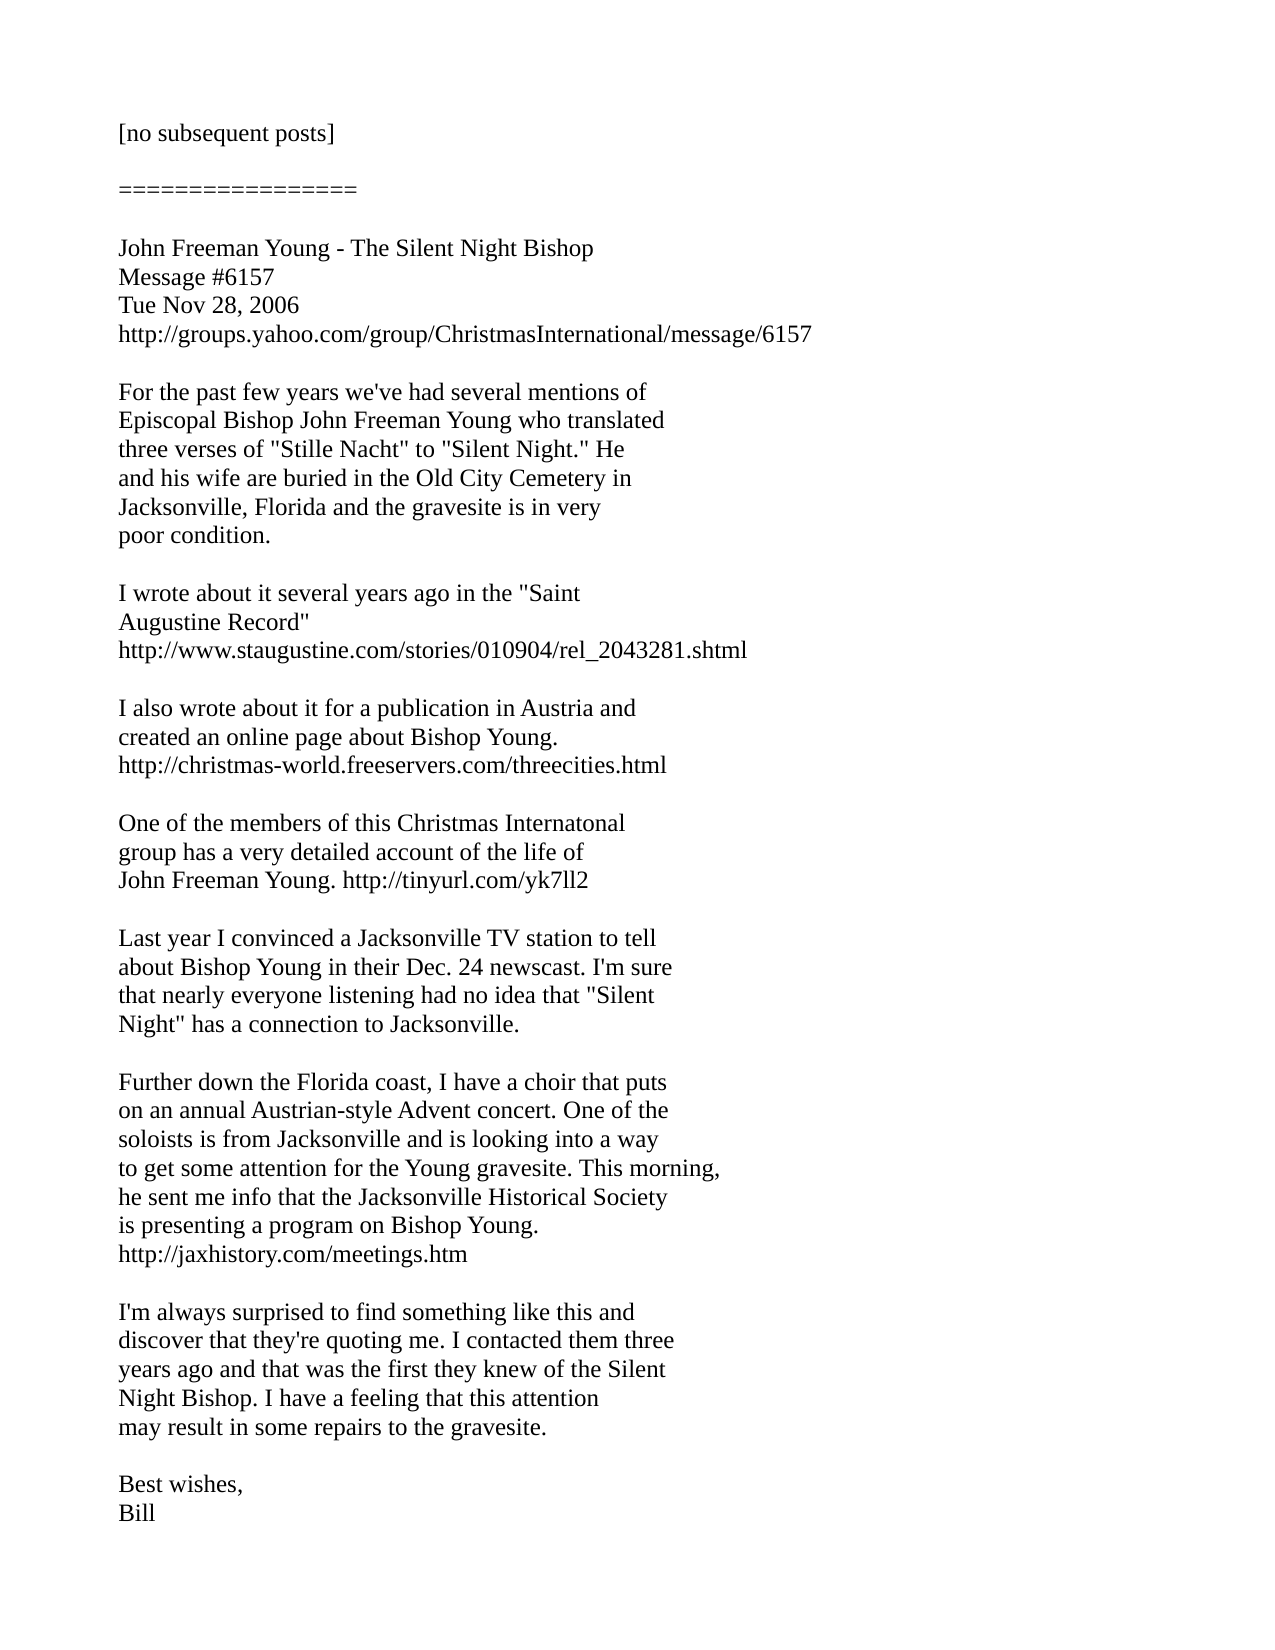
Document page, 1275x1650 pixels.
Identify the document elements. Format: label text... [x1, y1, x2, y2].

text he sent me info that the Jacksonville Historical Society [118, 1182, 1157, 1211]
text Further down the Florida coast, I have a choir that puts [118, 1067, 1157, 1096]
text I wrote about it several years ago in the "Saint [118, 578, 1157, 607]
text Tue Nov 28, 2006 [118, 291, 1157, 319]
text and his wife are buried in the Old City Cemetery in [118, 463, 1157, 492]
text Last year I convinced a Jacksonville TV station to tell [118, 923, 1157, 952]
text http://christmas-world.freeservers.com/threecities.html [118, 751, 1157, 779]
text Augustine Record" [118, 607, 1157, 636]
text Night" has a connection to Jacksonville. [118, 1009, 1157, 1038]
text may result in some repairs to the gravesite. [118, 1412, 1157, 1441]
text to get some attention for the Young gravesite. This morning, [118, 1153, 1157, 1182]
text Episcopal Bishop John Freeman Young who translated [118, 406, 1157, 434]
text discover that they're quoting me. I contacted them three [118, 1326, 1157, 1354]
text Bill [118, 1498, 1157, 1527]
text is presenting a program on Bishop Young. [118, 1211, 1157, 1239]
text group has a very detailed account of the life of [118, 837, 1157, 866]
text Message #6157 [118, 262, 1157, 291]
text I'm always surprised to find something like this and [118, 1297, 1157, 1326]
text poor condition. [118, 521, 1157, 549]
text created an online page about Bishop Young. [118, 722, 1157, 751]
text John Freeman Young - The Silent Night Bishop [118, 233, 1157, 262]
text One of the members of this Christmas Internatonal [118, 808, 1157, 837]
text http://www.staugustine.com/stories/010904/rel_2043281.shtml [118, 636, 1157, 664]
text Night Bishop. I have a feeling that this attention [118, 1383, 1157, 1412]
text Best wishes, [118, 1469, 1157, 1498]
text on an annual Austrian-style Advent concert. One of the [118, 1096, 1157, 1124]
text Jacksonville, Florida and the gravesite is in very [118, 492, 1157, 521]
text John Freeman Young. http://tinyurl.com/yk7ll2 [118, 866, 1157, 894]
text that nearly everyone listening had no idea that "Silent [118, 981, 1157, 1009]
text ================= [118, 176, 1157, 204]
text I also wrote about it for a publication in Austria and [118, 693, 1157, 722]
text [no subsequent posts] [118, 118, 1157, 147]
text http://groups.yahoo.com/group/ChristmasInternational/message/6157 [118, 319, 1157, 348]
text about Bishop Young in their Dec. 24 newscast. I'm sure [118, 952, 1157, 981]
text years ago and that was the first they knew of the Silent [118, 1354, 1157, 1383]
text For the past few years we've had several mentions of [118, 377, 1157, 406]
text soloists is from Jacksonville and is looking into a way [118, 1124, 1157, 1153]
text http://jaxhistory.com/meetings.htm [118, 1239, 1157, 1268]
text three verses of "Stille Nacht" to "Silent Night." He [118, 434, 1157, 463]
